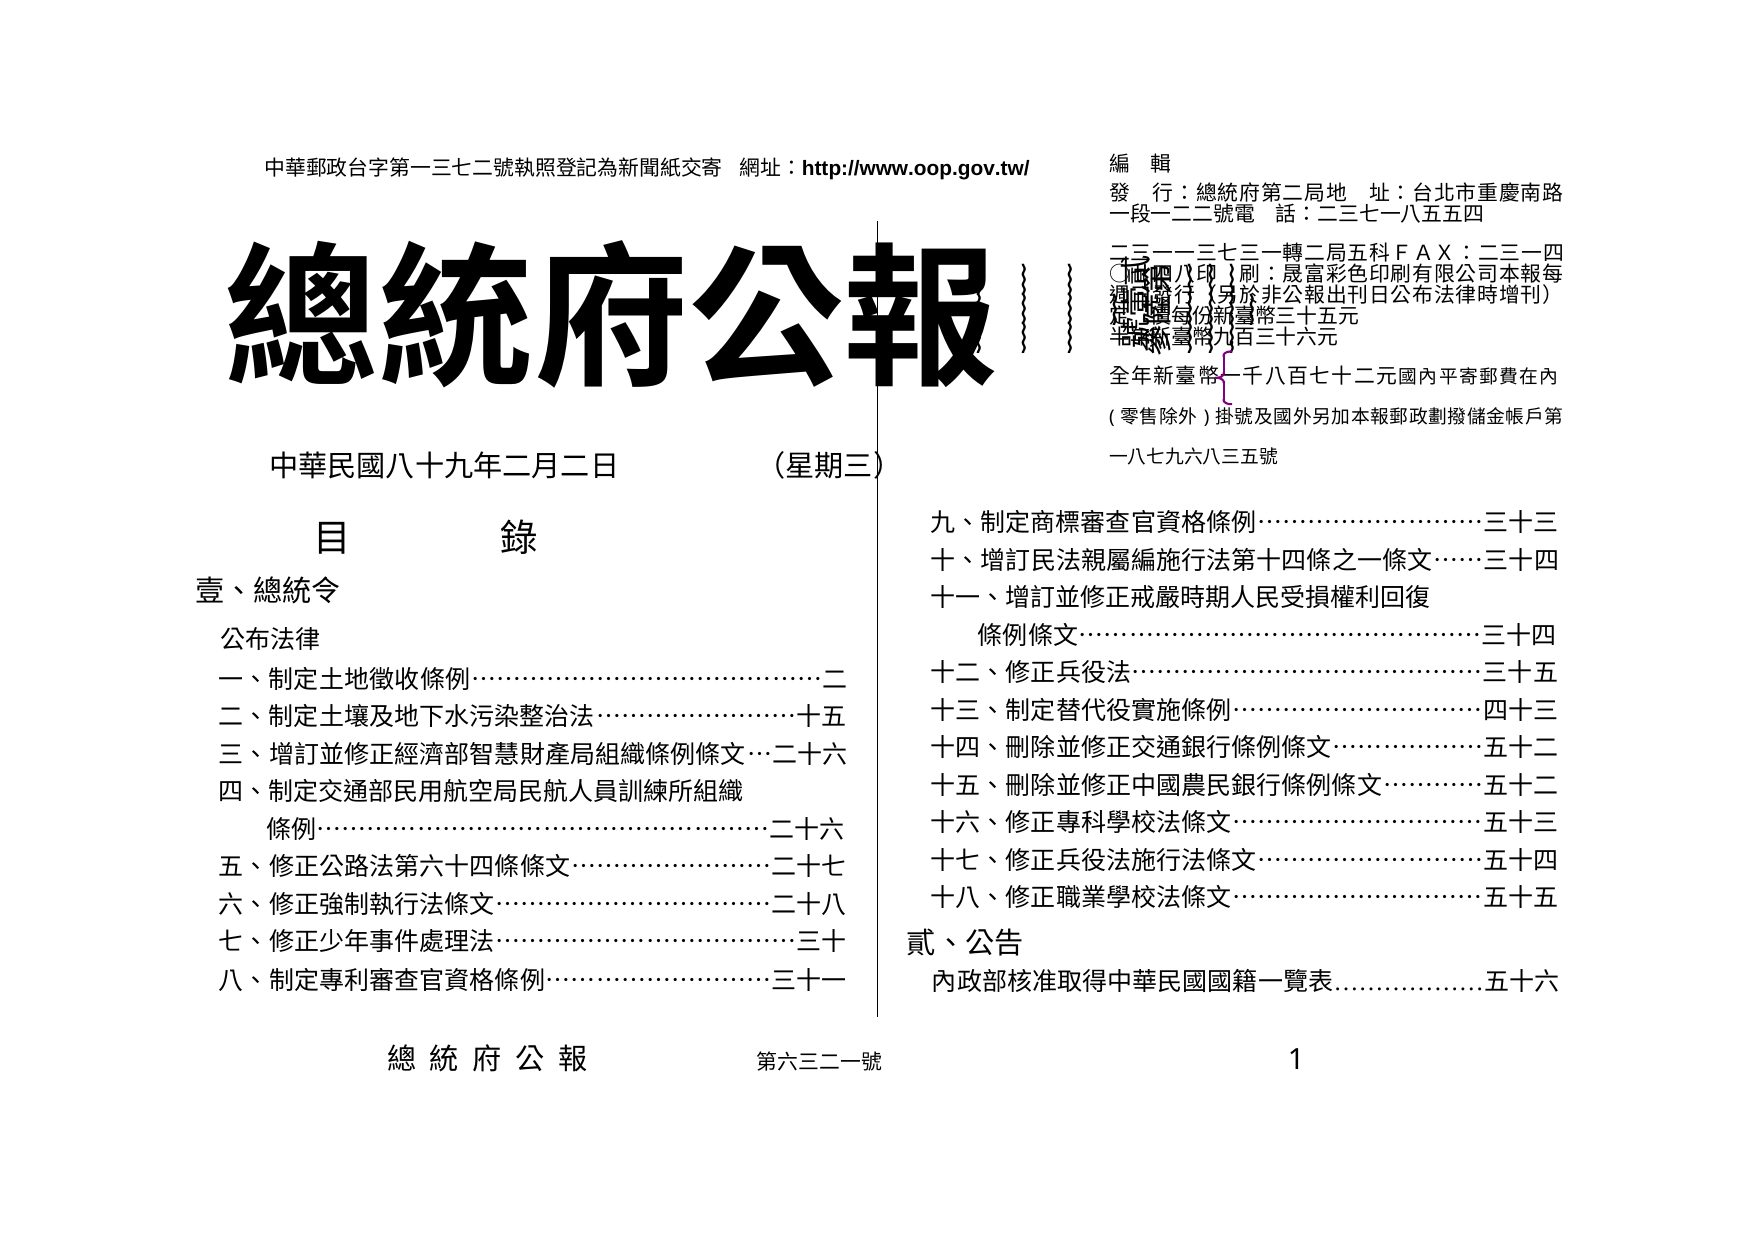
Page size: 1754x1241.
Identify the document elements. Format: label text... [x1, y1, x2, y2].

text 十八、修正職業學校法條文…………………………五十五 [930, 877, 1559, 914]
text 四、制定交通部民用航空局民航人員訓練所組織 [218, 771, 847, 808]
text 十一、增訂並修正戒嚴時期人民受損權利回復 [930, 577, 1559, 614]
text 二、制定土壤及地下水污染整治法……………………十五 [218, 696, 847, 733]
text 十五、刪除並修正中國農民銀行條例條文…………五十二 [930, 764, 1559, 802]
text 公布法律 [195, 610, 847, 658]
text 十二、修正兵役法……………………………………三十五 [930, 652, 1559, 689]
text 目 錄 [195, 222, 847, 564]
text 八、制定專利審查官資格條例………………………三十一 [218, 958, 847, 998]
text 一、制定土地徵收條例……………………………………二 [218, 658, 847, 696]
text 七、修正少年事件處理法………………………………三十 [218, 921, 847, 958]
text 十三、制定替代役實施條例…………………………四十三 [930, 689, 1559, 727]
text 三、增訂並修正經濟部智慧財產局組織條例條文…二十六 [218, 733, 847, 771]
text 十四、刪除並修正交通銀行條例條文………………五十二 [930, 727, 1559, 764]
text 條例條文…………………………………………三十四 [977, 614, 1559, 652]
text 條例………………………………………………二十六 [266, 808, 847, 846]
text 內政部核准取得中華民國國籍一覽表………………五十六 [907, 962, 1559, 998]
text 十、增訂民法親屬編施行法第十四條之一條文……三十四 [930, 539, 1559, 577]
text 六、修正強制執行法條文……………………………二十八 [218, 883, 847, 921]
text 十七、修正兵役法施行法條文………………………五十四 [930, 839, 1559, 877]
text 九、制定商標審查官資格條例………………………三十三 [930, 222, 1559, 539]
text 壹、總統令 [195, 564, 847, 610]
text 五、修正公路法第六十四條條文……………………二十七 [218, 846, 847, 883]
text 貳、公告 [907, 921, 1559, 962]
text 十六、修正專科學校法條文…………………………五十三 [930, 802, 1559, 839]
